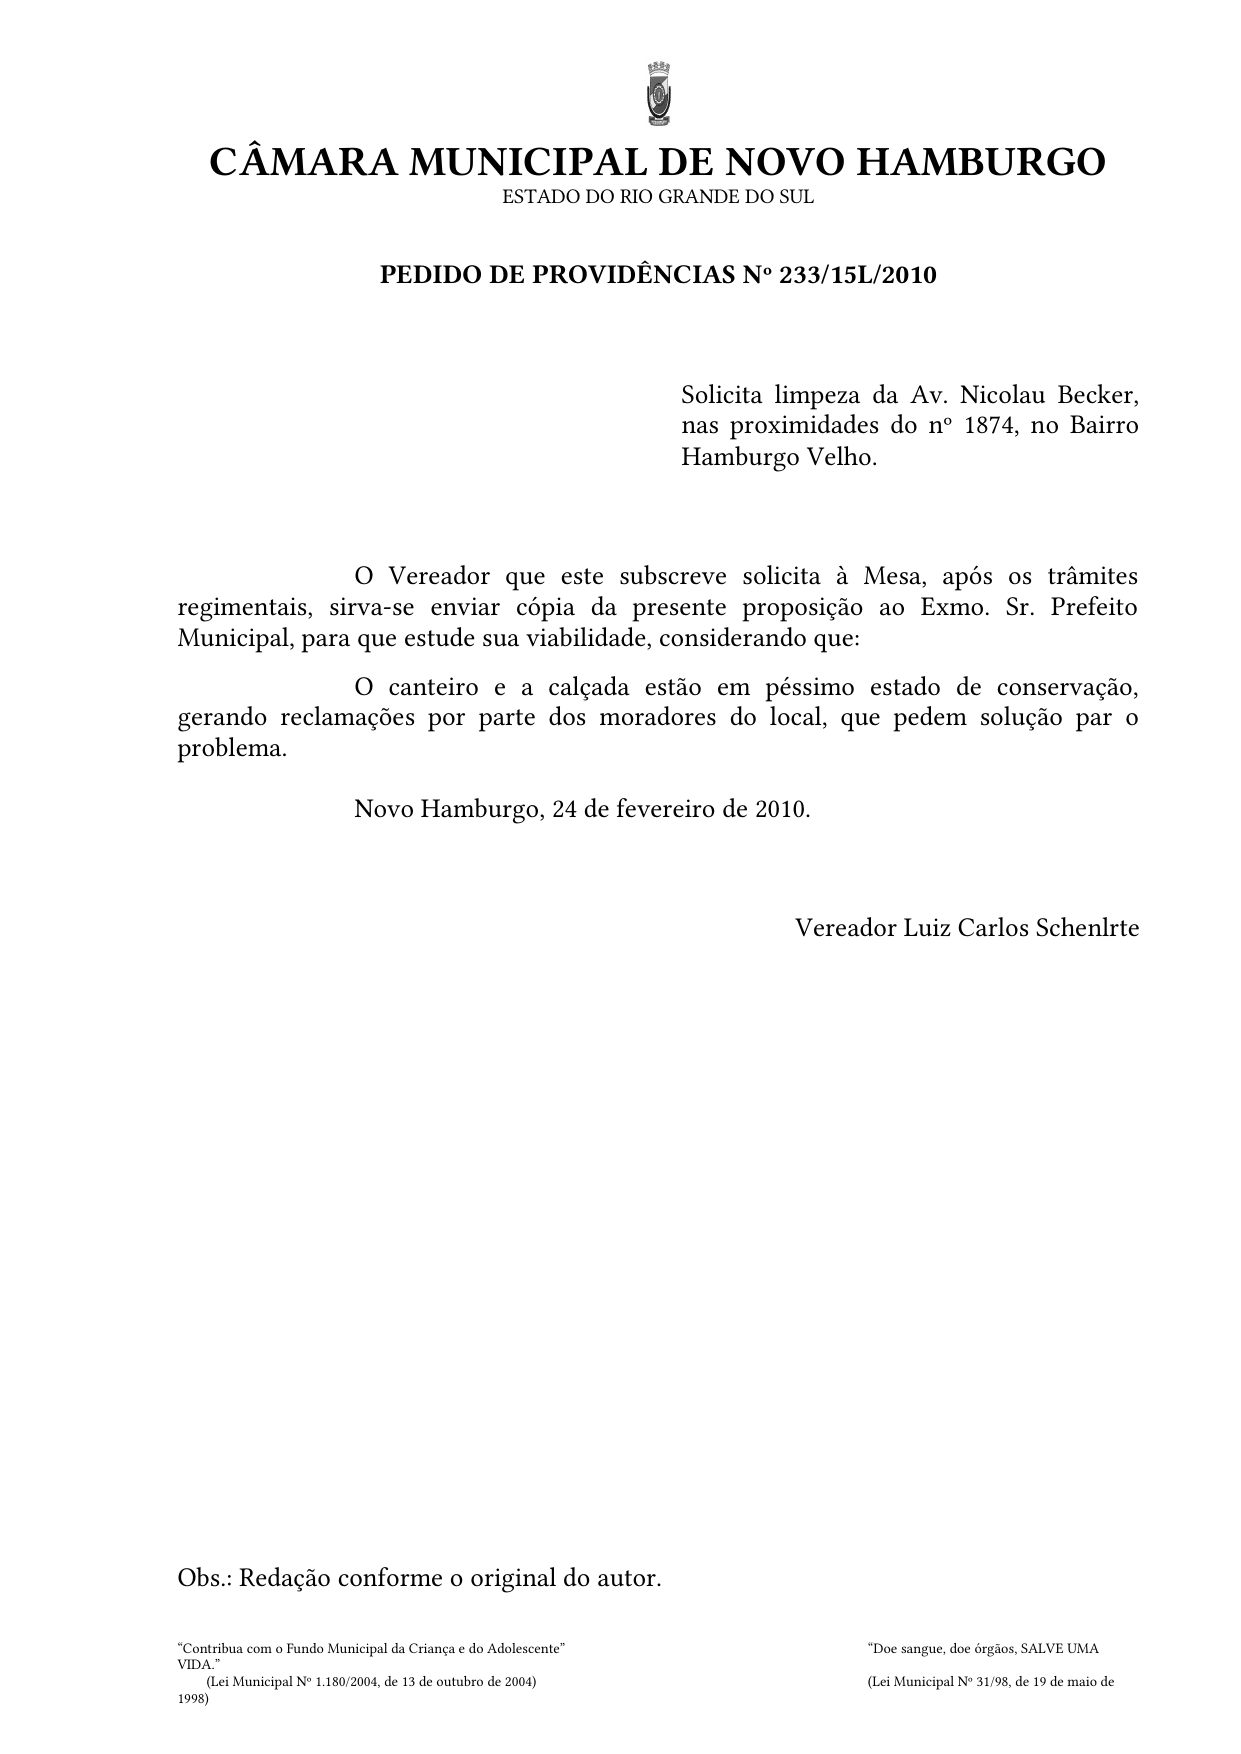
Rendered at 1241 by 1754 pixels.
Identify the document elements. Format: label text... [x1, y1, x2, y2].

text PEDIDO DE PROVIDÊNCIAS Nº 233/15L/2010 [177, 259, 1140, 290]
text O Vereador que este subscreve solicita à Mesa, após os trâmites regimentais, sirva-se enviar cópia da presente proposição ao Exmo. Sr. Prefeito Municipal, para que estude sua viabilidade, considerando que: [177, 560, 1140, 653]
text Solicita limpeza da Av. Nicolau Becker, nas proximidades do nº 1874, no Bairro Hamburgo Velho. [681, 379, 1140, 472]
text Obs.: Redação conforme o original do autor. [177, 1562, 1140, 1593]
text Novo Hamburgo, 24 de fevereiro de 2010. [177, 793, 1140, 824]
text Vereador Luiz Carlos Schenlrte [177, 912, 1140, 943]
text O canteiro e a calçada estão em péssimo estado de conservação, gerando reclamações por parte dos moradores do local, que pedem solução par o problema. [177, 671, 1140, 763]
